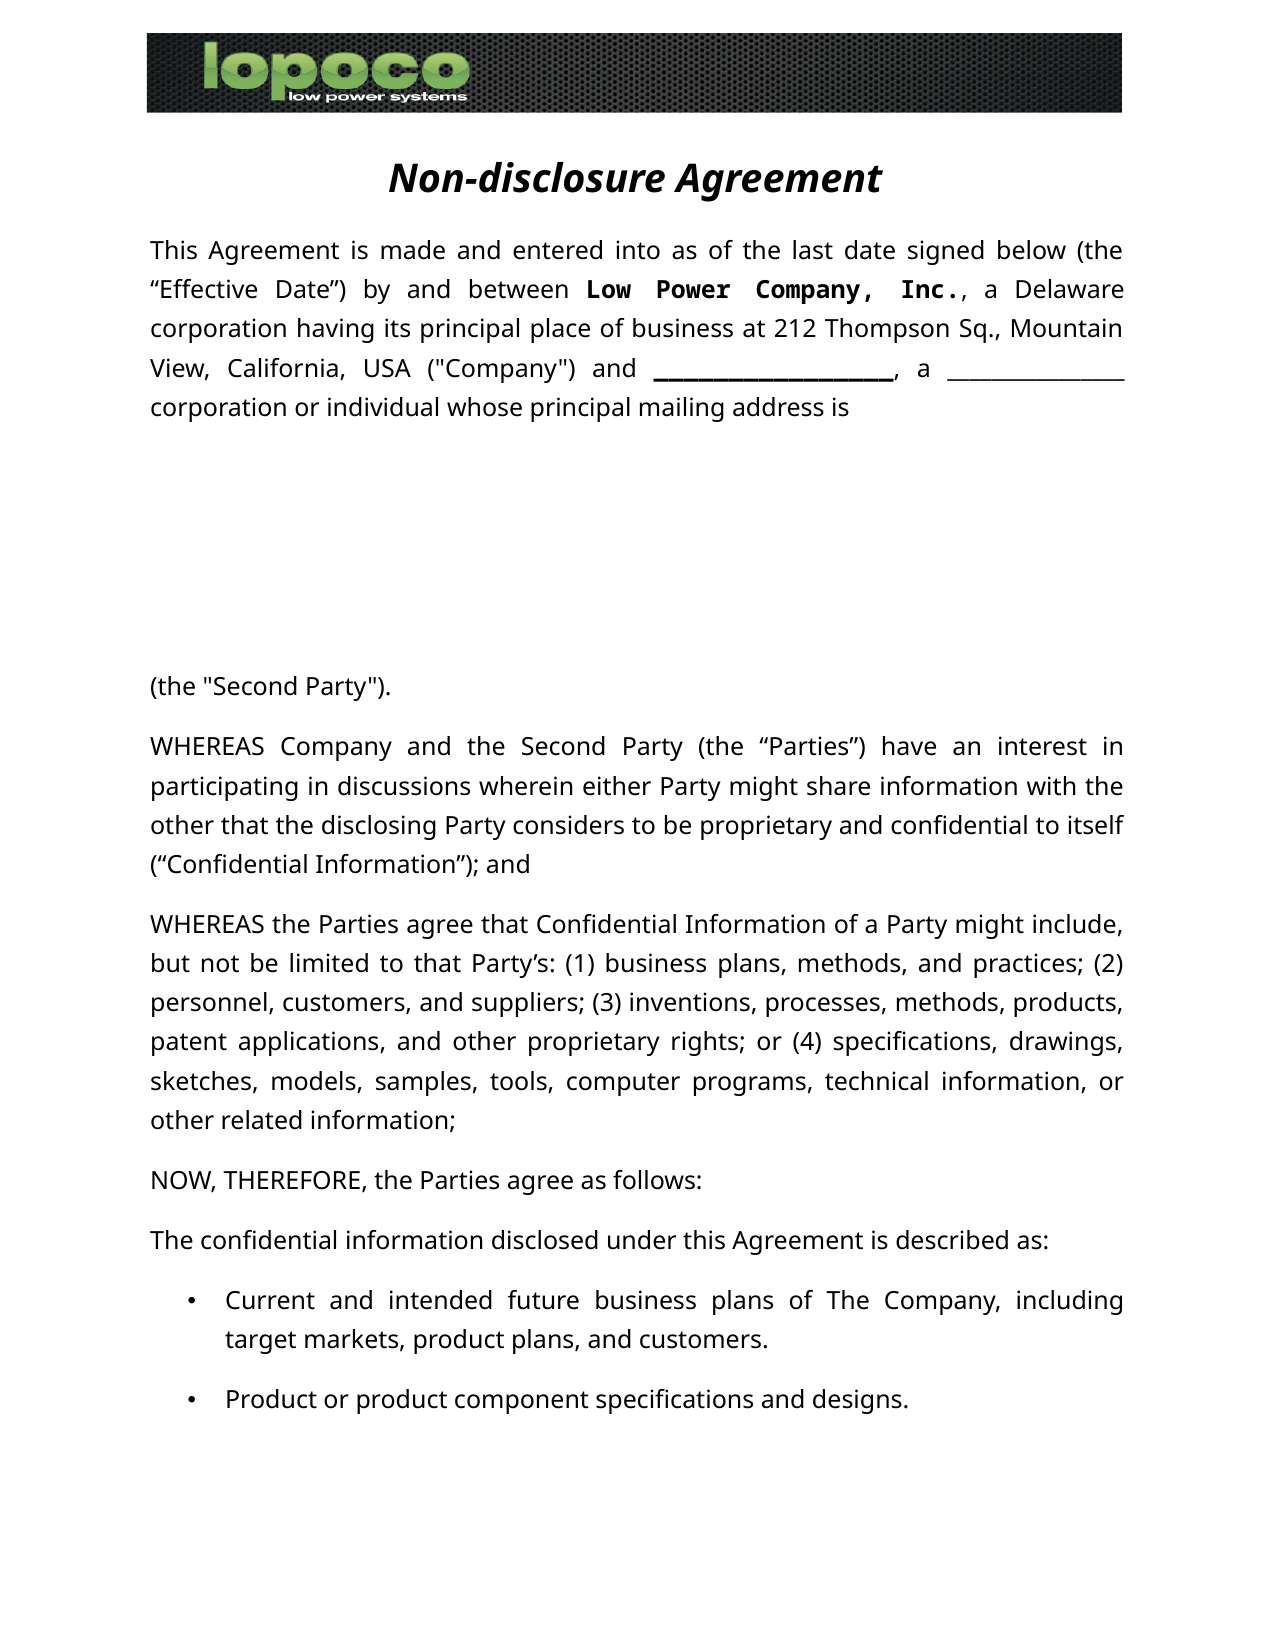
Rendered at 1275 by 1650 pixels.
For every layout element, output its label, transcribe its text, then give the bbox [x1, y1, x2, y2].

text WHEREAS Company and the Second Party (the “Parties”) have an interest in participating in discussions wherein either Party might share information with the other that the disclosing Party considers to be proprietary and confidential to itself (“Confidential Information”); and [150, 729, 1125, 881]
text WHEREAS the Parties agree that Confidential Information of a Party might include, but not be limited to that Party’s: (1) business plans, methods, and practices; (2) personnel, customers, and suppliers; (3) inventions, processes, methods, products, patent applications, and other proprietary rights; or (4) specifications, drawings, sketches, models, samples, tools, computer programs, technical information, or other related information; [150, 906, 1125, 1136]
list Product or product component specifications and designs. [187, 1381, 1125, 1416]
text This Agreement is made and entered into as of the last date signed below (the “Effective Date”) by and between Low Power Company, Inc., a Delaware corporation having its principal place of business at 212 Thompson Sq., Mountain View, California, USA ("Company") and ________________, a ________________ corporation or individual whose principal mailing address is [150, 233, 1125, 423]
list Current and intended future business plans of The Company, including target markets, product plans, and customers. [187, 1282, 1125, 1356]
picture [146, 32, 1122, 113]
text Non-disclosure Agreement [150, 150, 1125, 204]
text NOW, THEREFORE, the Parties agree as follows: [150, 1162, 1125, 1196]
text (the "Second Party"). [150, 669, 1125, 703]
text The confidential information disclosed under this Agreement is described as: [150, 1222, 1125, 1256]
